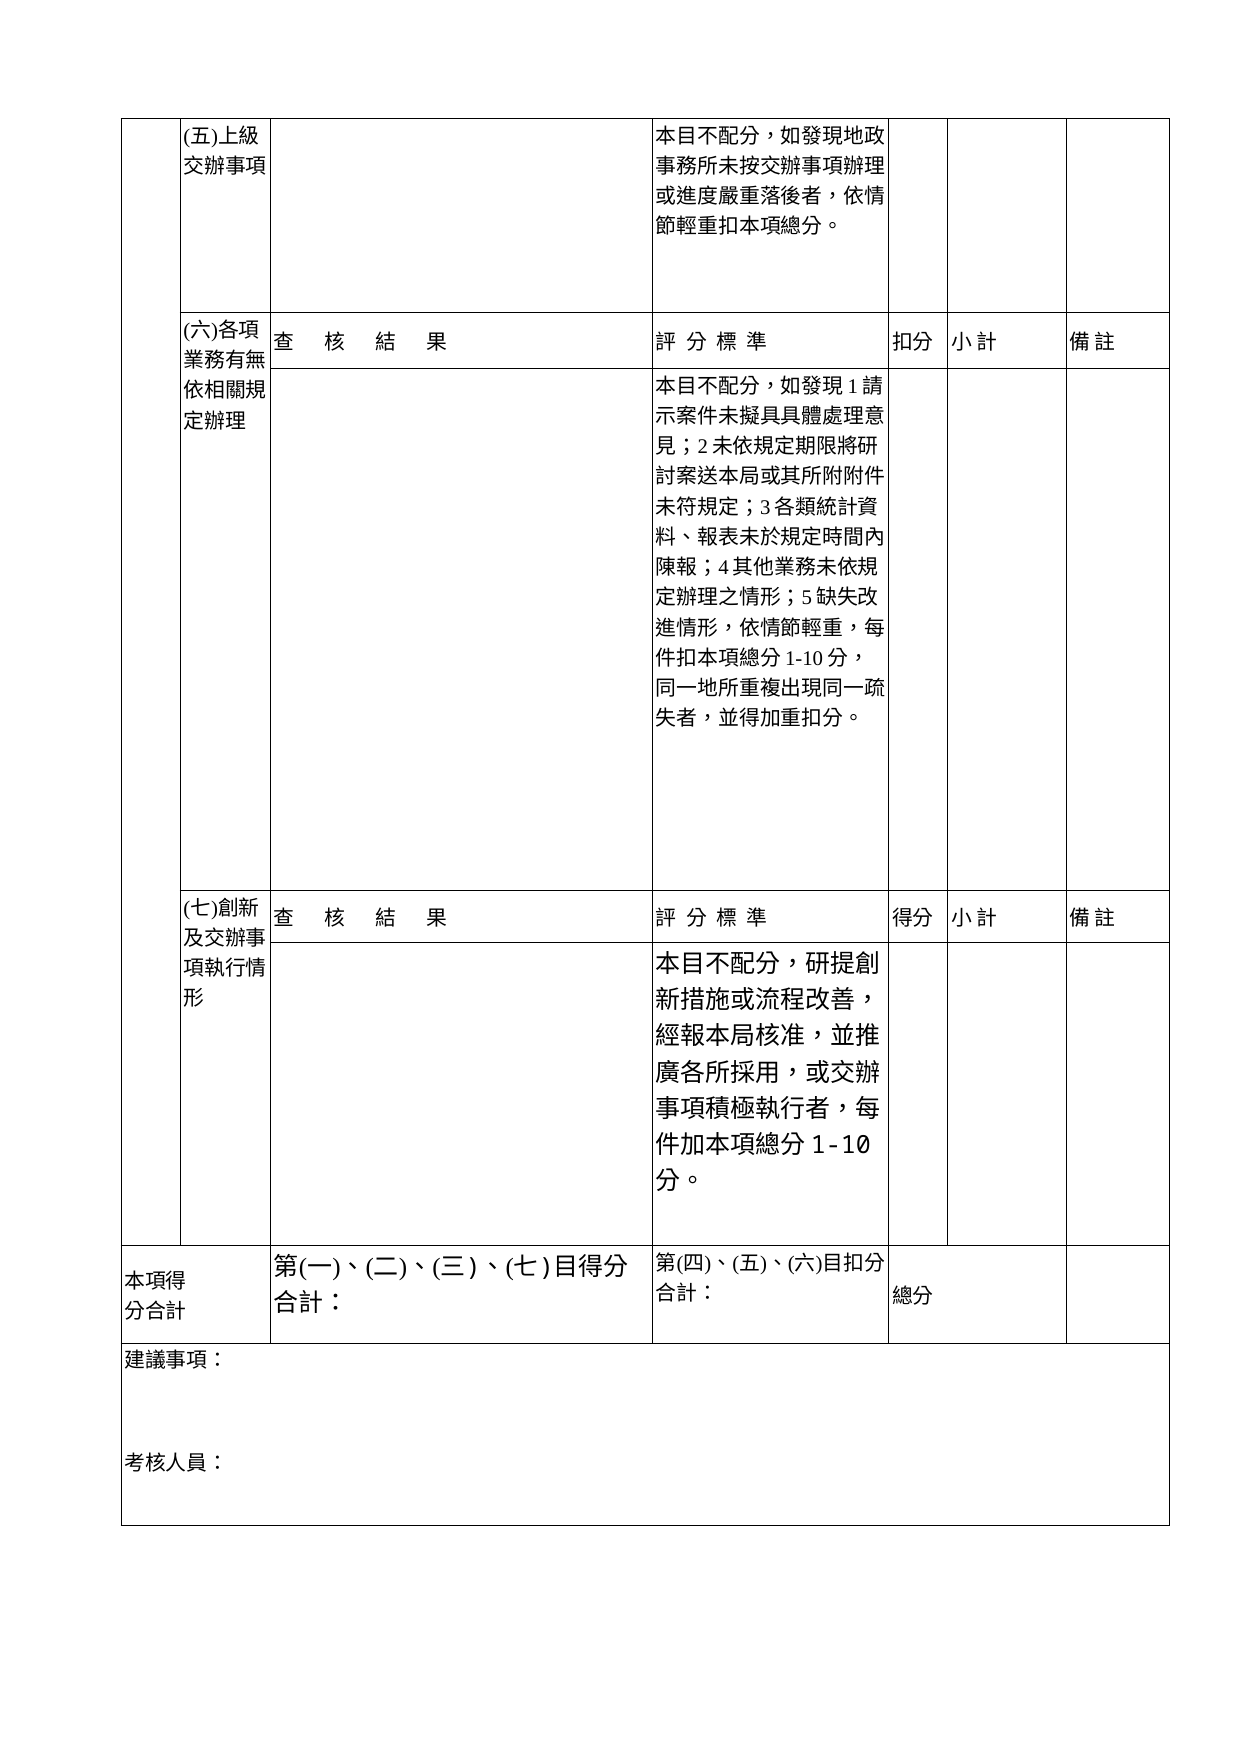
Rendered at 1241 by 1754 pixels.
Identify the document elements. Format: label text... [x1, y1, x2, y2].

table_cell (七)創新及交辦事項執行情形 [181, 891, 270, 1245]
table_cell [271, 119, 652, 312]
table_cell [122, 119, 180, 1245]
table_cell 評 分 標 準 [653, 313, 888, 368]
table_cell [948, 943, 1066, 1245]
table_cell [1067, 369, 1169, 890]
table_cell 本目不配分，如發現1請示案件未擬具具體處理意見；2未依規定期限將研討案送本局或其所附附件未符規定；3各類統計資料、報表未於規定時間內陳報；4其他業務未依規定辦理之情形；5缺失改進情形，依情節輕重，每件扣本項總分1-10分，同一地所重複出現同一疏失者，並得加重扣分。 [653, 369, 888, 890]
table_cell 第(四)、(五)、(六)目扣分合計： [653, 1246, 888, 1343]
table_cell [1067, 1246, 1169, 1343]
table_cell 備 註 [1067, 313, 1169, 368]
table_cell (五)上級交辦事項 [181, 119, 270, 312]
table_cell [1067, 943, 1169, 1245]
table_cell 本目不配分，如發現地政事務所未按交辦事項辦理或進度嚴重落後者，依情節輕重扣本項總分。 [653, 119, 888, 312]
table_cell [1067, 119, 1169, 312]
table_cell 評 分 標 準 [653, 891, 888, 942]
table_cell 本項得 分合計 [122, 1246, 270, 1343]
table_cell 小 計 [948, 891, 1066, 942]
table_cell 扣分 [889, 313, 947, 368]
table_cell [271, 369, 652, 890]
table_cell 本目不配分，研提創新措施或流程改善，經報本局核准，並推廣各所採用，或交辦事項積極執行者，每件加本項總分1-10分。 [653, 943, 888, 1245]
table_cell 建議事項： 考核人員： [122, 1344, 1169, 1524]
table_cell 總分 [889, 1246, 1066, 1343]
table_cell [889, 369, 947, 890]
table_cell [889, 119, 947, 312]
table_cell [889, 943, 947, 1245]
table_cell 查 核 結 果 [271, 313, 652, 368]
table_cell 查 核 結 果 [271, 891, 652, 942]
table_cell (六)各項業務有無依相關規定辦理 [181, 313, 270, 890]
table_cell 得分 [889, 891, 947, 942]
table_cell 第(一)、(二)、(三)、(七)目得分合計： [271, 1246, 652, 1343]
table_cell [948, 369, 1066, 890]
table_cell [271, 943, 652, 1245]
table_cell [948, 119, 1066, 312]
table_cell 小 計 [948, 313, 1066, 368]
table_cell 備 註 [1067, 891, 1169, 942]
